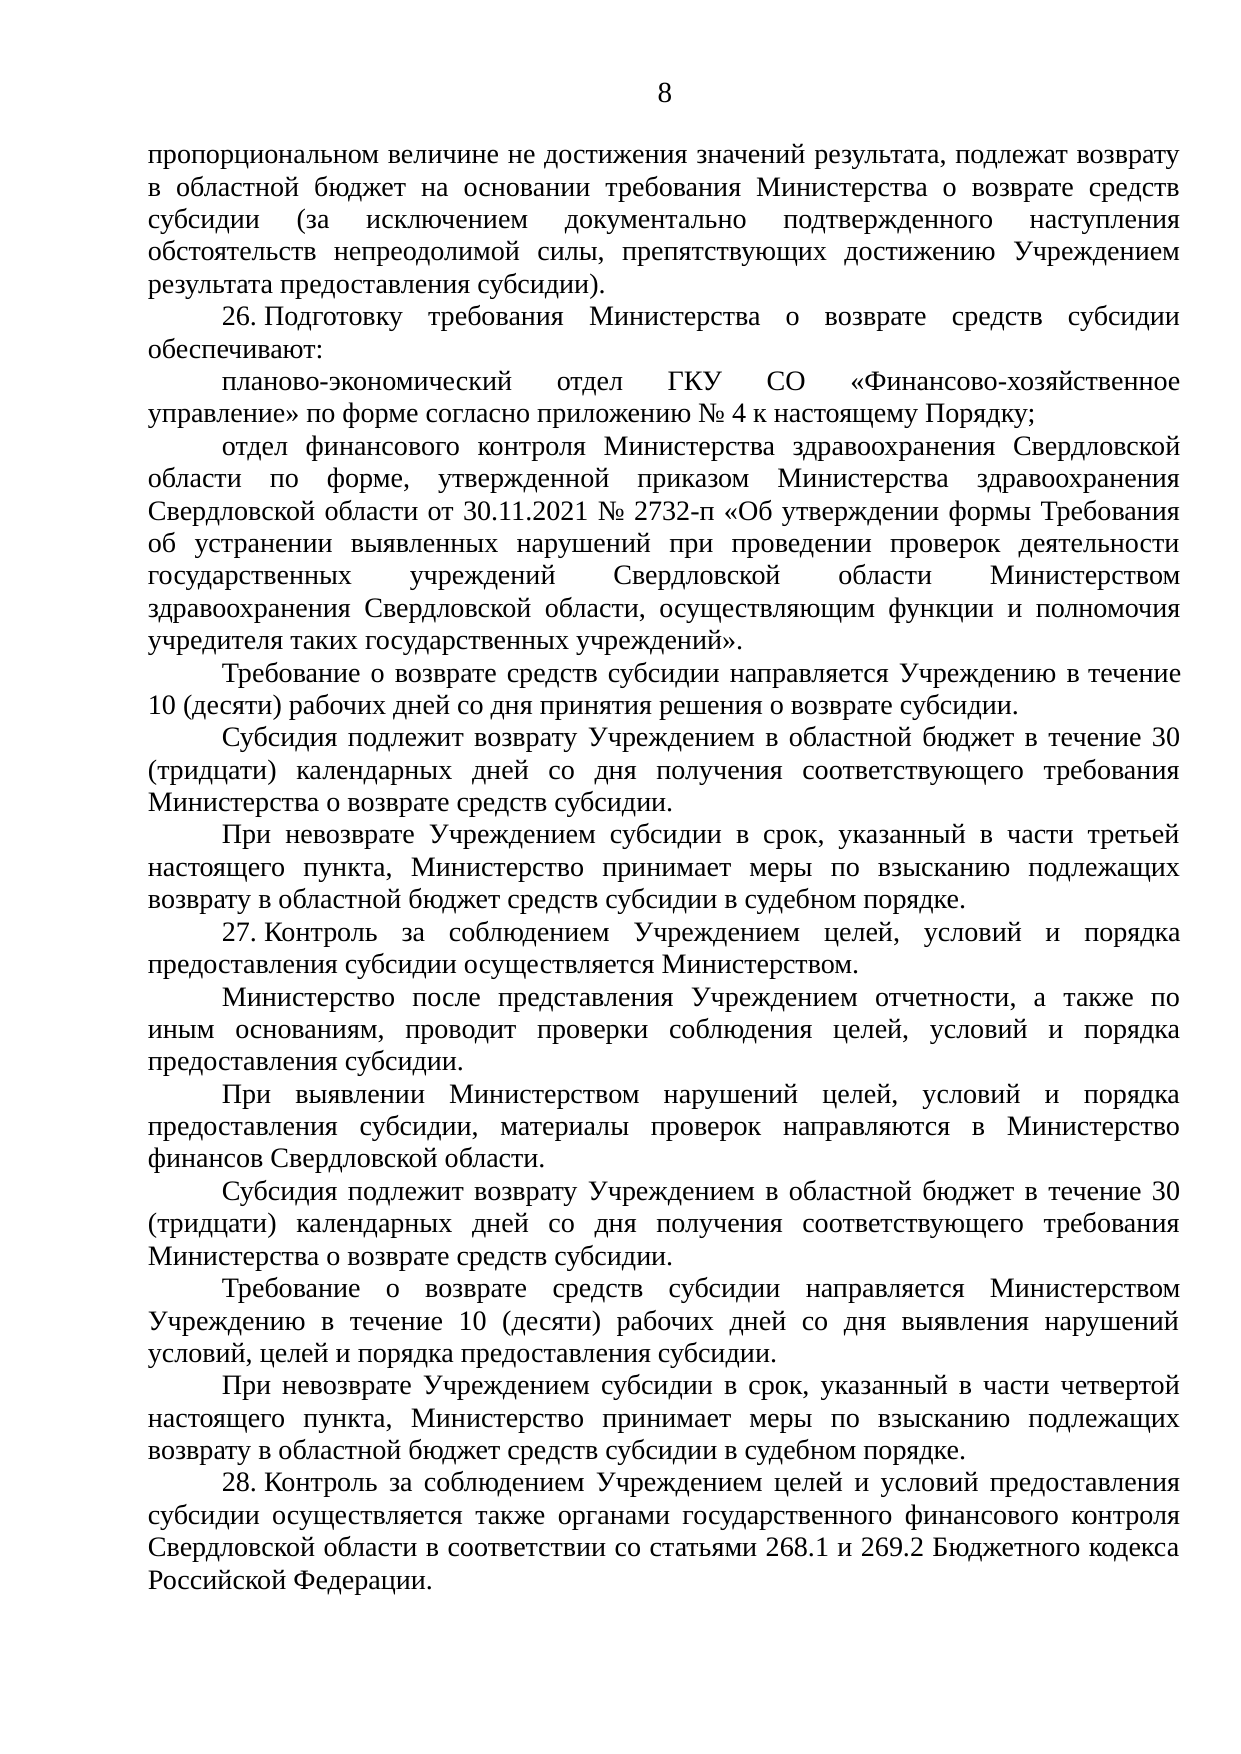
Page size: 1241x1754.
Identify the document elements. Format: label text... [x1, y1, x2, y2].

text При невозврате Учреждением субсидии в срок, указанный в части третьей настоящего пункта, Министерство принимает меры по взысканию подлежащих возврату в областной бюджет средств субсидии в судебном порядке. [148, 818, 1181, 915]
text 28. Контроль за соблюдением Учреждением целей и условий предоставления субсидии осуществляется также органами государственного финансового контроля Свердловской области в соответствии со статьями 268.1 и 269.2 Бюджетного кодекса Российской Федерации. [148, 1466, 1181, 1595]
text отдел финансового контроля Министерства здравоохранения Свердловской области по форме, утвержденной приказом Министерства здравоохранения Свердловской области от 30.11.2021 № 2732-п «Об утверждении формы Требования об устранении выявленных нарушений при проведении проверок деятельности государственных учреждений Свердловской области Министерством здравоохранения Свердловской области, осуществляющим функции и полномочия учредителя таких государственных учреждений». [148, 429, 1181, 656]
text Министерство после представления Учреждением отчетности, а также по иным основаниям, проводит проверки соблюдения целей, условий и порядка предоставления субсидии. [148, 979, 1181, 1077]
text 26. Подготовку требования Министерства о возврате средств субсидии обеспечивают: [148, 299, 1181, 364]
text Требование о возврате средств субсидии направляется Учреждению в течение 10 (десяти) рабочих дней со дня принятия решения о возврате субсидии. [148, 656, 1181, 720]
text Субсидия подлежит возврату Учреждением в областной бюджет в течение 30 (тридцати) календарных дней со дня получения соответствующего требования Министерства о возврате средств субсидии. [148, 720, 1181, 818]
text Субсидия подлежит возврату Учреждением в областной бюджет в течение 30 (тридцати) календарных дней со дня получения соответствующего требования Министерства о возврате средств субсидии. [148, 1174, 1181, 1271]
text При невозврате Учреждением субсидии в срок, указанный в части четвертой настоящего пункта, Министерство принимает меры по взысканию подлежащих возврату в областной бюджет средств субсидии в судебном порядке. [148, 1368, 1181, 1466]
text 27. Контроль за соблюдением Учреждением целей, условий и порядка предоставления субсидии осуществляется Министерством. [148, 915, 1181, 979]
text Требование о возврате средств субсидии направляется Министерством Учреждению в течение 10 (десяти) рабочих дней со дня выявления нарушений условий, целей и порядка предоставления субсидии. [148, 1271, 1181, 1368]
text При выявлении Министерством нарушений целей, условий и порядка предоставления субсидии, материалы проверок направляются в Министерство финансов Свердловской области. [148, 1077, 1181, 1174]
text планово-экономический отдел ГКУ СО «Финансово-хозяйственное управление» по форме согласно приложению № 4 к настоящему Порядку; [148, 364, 1181, 429]
text пропорциональном величине не достижения значений результата, подлежат возврату в областной бюджет на основании требования Министерства о возврате средств субсидии (за исключением документально подтвержденного наступления обстоятельств непреодолимой силы, препятствующих достижению Учреждением результата предоставления субсидии). [148, 137, 1181, 299]
